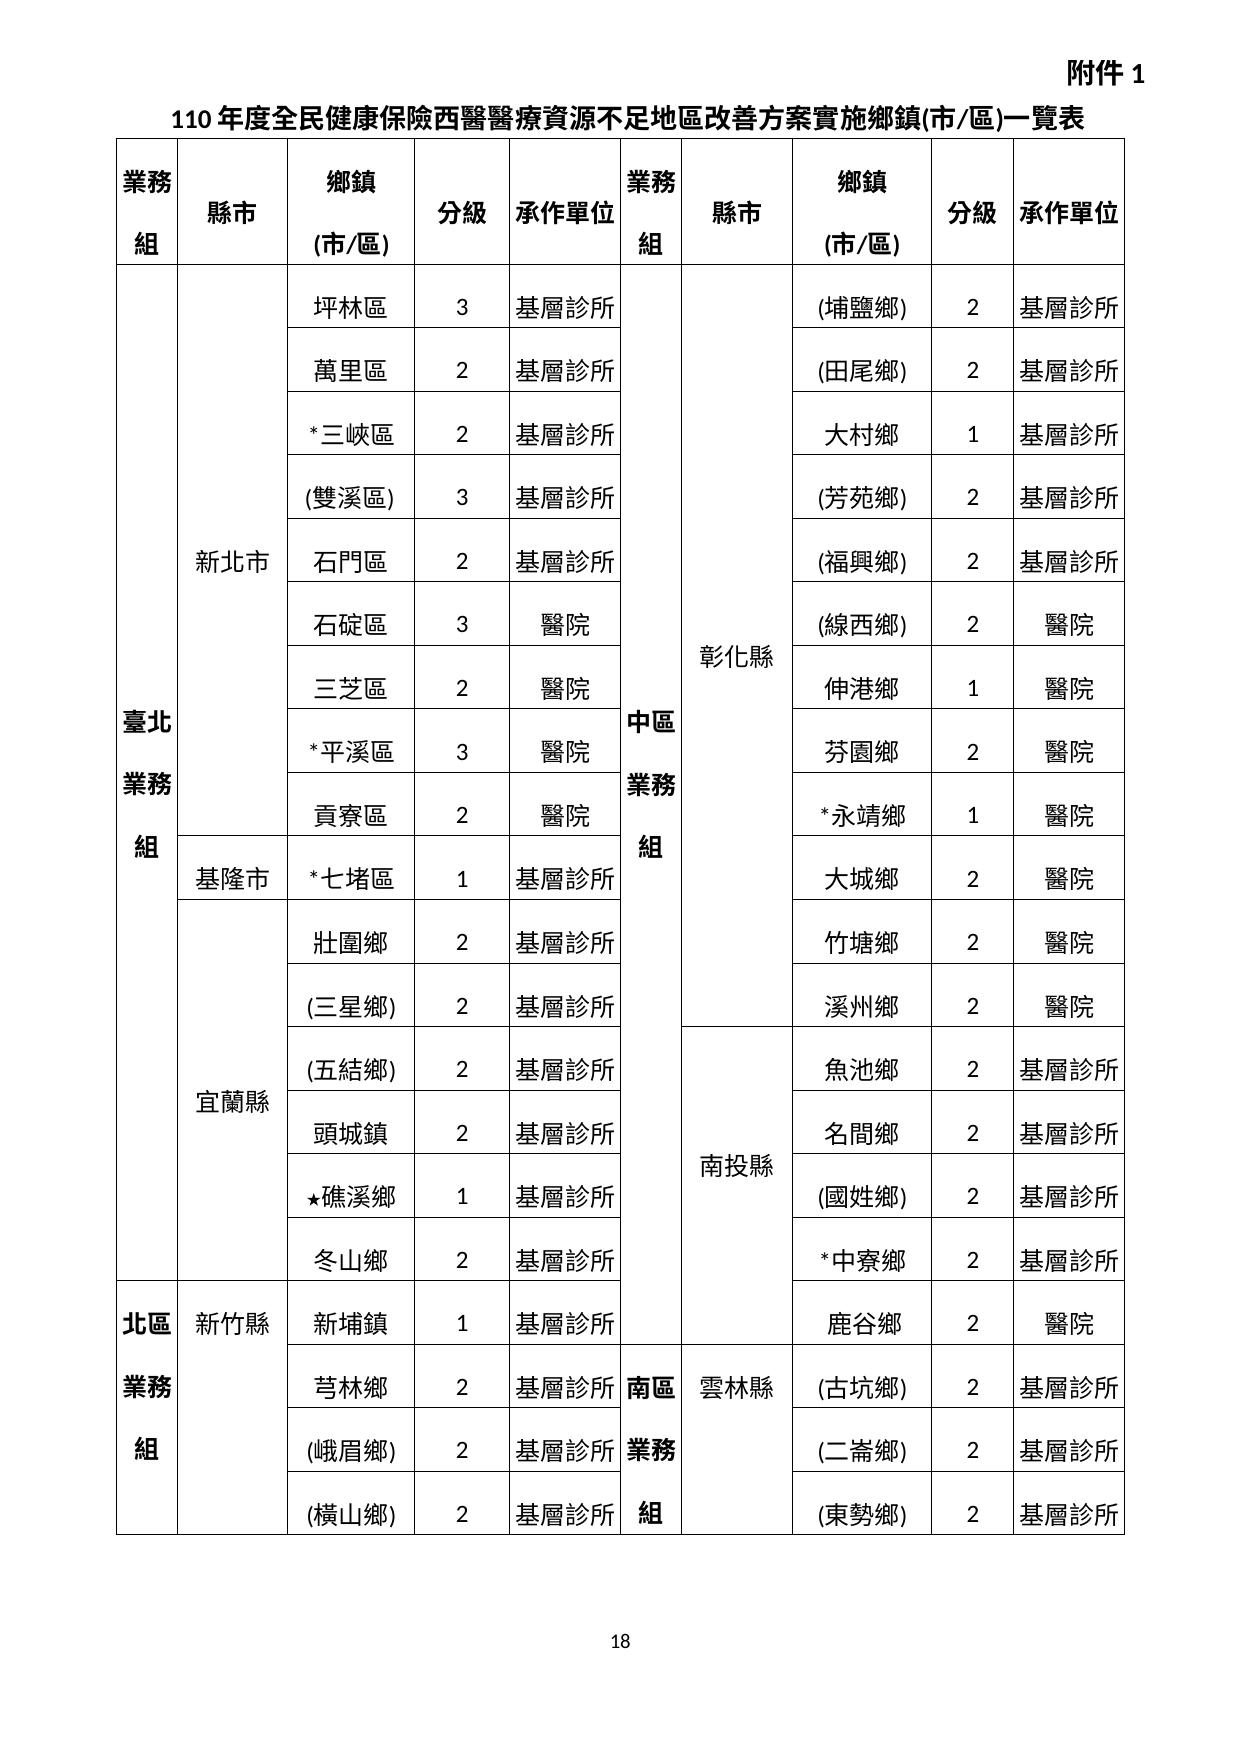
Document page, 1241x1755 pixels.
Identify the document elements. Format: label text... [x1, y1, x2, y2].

table_cell 坪林區 [288, 265, 414, 327]
table_cell 2 [415, 646, 509, 708]
table_cell 2 [932, 1091, 1013, 1153]
table_header 分級 [932, 139, 1013, 263]
table_cell 基層診所 [510, 1154, 620, 1217]
table_cell (二崙鄉) [793, 1408, 931, 1471]
table_cell 基層診所 [510, 1345, 620, 1407]
table_cell 大城鄉 [793, 836, 931, 899]
table_cell 魚池鄉 [793, 1027, 931, 1089]
table_cell 鹿谷鄉 [793, 1281, 931, 1344]
table_cell (五結鄉) [288, 1027, 414, 1089]
table_cell 石門區 [288, 519, 414, 581]
table_header 承作單位 [1014, 139, 1124, 263]
table_cell 新北市 [178, 265, 287, 835]
table_header 分級 [415, 139, 509, 263]
table_cell 醫院 [1014, 773, 1124, 835]
text 附件1 [1061, 60, 1151, 89]
table_cell 名間鄉 [793, 1091, 931, 1153]
table_cell 2 [932, 328, 1013, 391]
table_cell 2 [415, 1345, 509, 1407]
table_cell 2 [932, 1154, 1013, 1217]
table_cell 2 [932, 1345, 1013, 1407]
table_cell 2 [415, 900, 509, 962]
table_cell 新竹縣 [178, 1281, 287, 1534]
table_cell 基層診所 [510, 1408, 620, 1471]
table_header 鄉鎮 (市/區) [288, 139, 414, 263]
table_cell 頭城鎮 [288, 1091, 414, 1153]
table_cell 2 [932, 1472, 1013, 1534]
table_cell 醫院 [1014, 1281, 1124, 1344]
table_cell 溪州鄉 [793, 964, 931, 1026]
table_cell 石碇區 [288, 582, 414, 645]
table_cell (東勢鄉) [793, 1472, 931, 1534]
table_cell *平溪區 [288, 709, 414, 772]
table_cell 1 [415, 1281, 509, 1344]
table_cell 冬山鄉 [288, 1218, 414, 1280]
table_header 業務組 [621, 139, 681, 263]
table_cell 南區業務組 [621, 1345, 681, 1534]
table_cell 3 [415, 709, 509, 772]
table_cell 醫院 [510, 773, 620, 835]
table_cell *三峽區 [288, 392, 414, 454]
table_cell 1 [932, 646, 1013, 708]
table_cell 新埔鎮 [288, 1281, 414, 1344]
table_cell (古坑鄉) [793, 1345, 931, 1407]
table_cell ★礁溪鄉 [288, 1154, 414, 1217]
table_cell 3 [415, 582, 509, 645]
table_cell 貢寮區 [288, 773, 414, 835]
table_header 縣市 [178, 139, 287, 263]
table_cell 1 [415, 836, 509, 899]
table_cell 醫院 [510, 646, 620, 708]
table_cell 基層診所 [1014, 265, 1124, 327]
table_cell 基層診所 [510, 265, 620, 327]
table_cell 基層診所 [510, 328, 620, 391]
table_cell 2 [932, 582, 1013, 645]
table_cell 芬園鄉 [793, 709, 931, 772]
table_cell 基層診所 [1014, 392, 1124, 454]
table_cell 基層診所 [1014, 1218, 1124, 1280]
table_cell 醫院 [1014, 900, 1124, 962]
table_cell 基層診所 [510, 1218, 620, 1280]
table_cell 醫院 [510, 582, 620, 645]
table_cell 宜蘭縣 [178, 900, 287, 1280]
table_cell 2 [932, 1027, 1013, 1089]
table_cell (芳苑鄉) [793, 455, 931, 518]
table_cell 基層診所 [1014, 328, 1124, 391]
table_cell 基層診所 [510, 836, 620, 899]
table_cell 基層診所 [510, 455, 620, 518]
table_cell 2 [415, 1218, 509, 1280]
table_cell 醫院 [1014, 836, 1124, 899]
table_cell 基層診所 [1014, 1345, 1124, 1407]
table_cell 2 [932, 709, 1013, 772]
table_cell 基層診所 [1014, 1027, 1124, 1089]
table_cell 基層診所 [510, 1091, 620, 1153]
table_cell (三星鄉) [288, 964, 414, 1026]
table_cell 北區業務組 [117, 1281, 177, 1534]
table_cell 3 [415, 265, 509, 327]
table_header 業務組 [117, 139, 177, 263]
table_cell 基層診所 [510, 519, 620, 581]
table_cell 2 [932, 265, 1013, 327]
table_cell 2 [415, 773, 509, 835]
table_cell 壯圍鄉 [288, 900, 414, 962]
table_cell 2 [932, 455, 1013, 518]
table_header 縣市 [682, 139, 792, 263]
table_header 承作單位 [510, 139, 620, 263]
table_cell 南投縣 [682, 1027, 792, 1344]
table_cell 1 [932, 773, 1013, 835]
table_cell 大村鄉 [793, 392, 931, 454]
table_header 鄉鎮 (市/區) [793, 139, 931, 263]
table_cell (福興鄉) [793, 519, 931, 581]
table_cell 醫院 [1014, 709, 1124, 772]
text 110年度全民健康保險西醫醫療資源不足地區改善方案實施鄉鎮(市/區)一覽表 [1046, 53, 1165, 97]
table_cell 1 [415, 1154, 509, 1217]
table_cell 基層診所 [1014, 1408, 1124, 1471]
table_cell 基層診所 [510, 1281, 620, 1344]
table_cell 2 [932, 519, 1013, 581]
table_cell 2 [932, 900, 1013, 962]
table_cell *永靖鄉 [793, 773, 931, 835]
table_cell 基層診所 [510, 964, 620, 1026]
table_cell 2 [415, 964, 509, 1026]
table_cell *中寮鄉 [793, 1218, 931, 1280]
table_cell 2 [932, 964, 1013, 1026]
table_cell 三芝區 [288, 646, 414, 708]
table_cell 芎林鄉 [288, 1345, 414, 1407]
table_cell 2 [415, 1091, 509, 1153]
table_cell 萬里區 [288, 328, 414, 391]
table_cell 彰化縣 [682, 265, 792, 1026]
table_cell 基層診所 [510, 392, 620, 454]
table_cell 2 [415, 328, 509, 391]
table_cell 雲林縣 [682, 1345, 792, 1534]
table_cell 竹塘鄉 [793, 900, 931, 962]
table_cell (橫山鄉) [288, 1472, 414, 1534]
text 110年度全民健康保險西醫醫療資源不足地區改善方案實施鄉鎮(市/區)一覽表 [44, 75, 1211, 137]
table_cell 2 [415, 1408, 509, 1471]
table_cell (雙溪區) [288, 455, 414, 518]
table_cell (線西鄉) [793, 582, 931, 645]
table_cell 基隆市 [178, 836, 287, 899]
table_cell 基層診所 [1014, 1154, 1124, 1217]
table_cell 基層診所 [510, 1027, 620, 1089]
table_cell 1 [932, 392, 1013, 454]
table_cell 2 [932, 836, 1013, 899]
table_cell 2 [415, 1027, 509, 1089]
table_cell 醫院 [510, 709, 620, 772]
table_cell 2 [932, 1408, 1013, 1471]
table_cell 3 [415, 455, 509, 518]
table_cell 醫院 [1014, 646, 1124, 708]
table_cell 臺北業務組 [117, 265, 177, 1280]
table_cell 2 [932, 1218, 1013, 1280]
table_cell 基層診所 [1014, 1091, 1124, 1153]
table_cell (峨眉鄉) [288, 1408, 414, 1471]
table_cell 基層診所 [1014, 1472, 1124, 1534]
table_cell 2 [932, 1281, 1013, 1344]
table_cell 2 [415, 519, 509, 581]
table_cell *七堵區 [288, 836, 414, 899]
table_cell 基層診所 [510, 900, 620, 962]
table_cell 基層診所 [1014, 455, 1124, 518]
table_cell 醫院 [1014, 964, 1124, 1026]
table_cell 2 [415, 392, 509, 454]
table_cell 中區業務組 [621, 265, 681, 1344]
table_cell (埔鹽鄉) [793, 265, 931, 327]
table_cell (田尾鄉) [793, 328, 931, 391]
table_cell 基層診所 [510, 1472, 620, 1534]
table_cell 2 [415, 1472, 509, 1534]
table_cell (國姓鄉) [793, 1154, 931, 1217]
table_cell 醫院 [1014, 582, 1124, 645]
table_cell 伸港鄉 [793, 646, 931, 708]
table_cell 基層診所 [1014, 519, 1124, 581]
